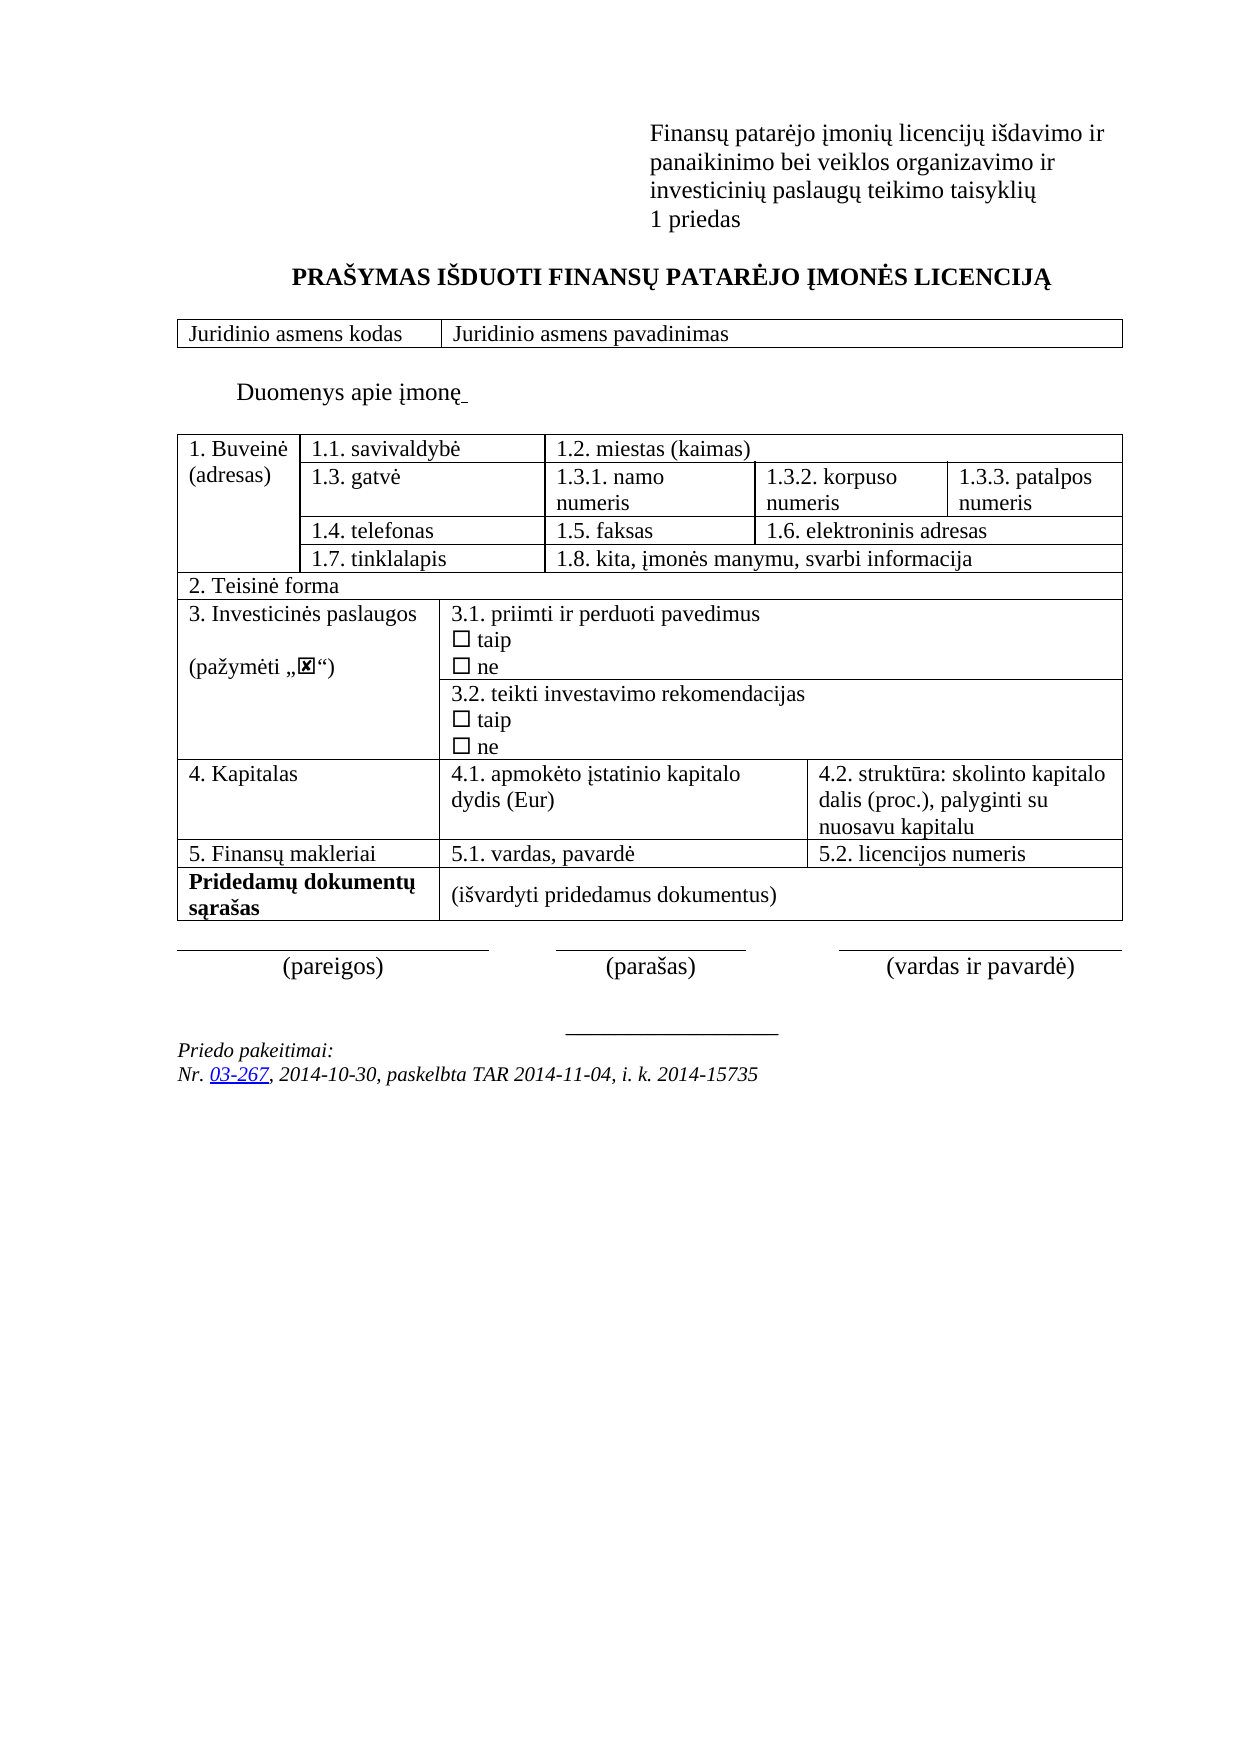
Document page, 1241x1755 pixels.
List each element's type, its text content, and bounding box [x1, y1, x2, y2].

table_cell 1.6. elektroninis adresas [756, 517, 1122, 544]
table_cell 1.8. kita, įmonės manymu, svarbi informacija [546, 545, 1122, 572]
text Nr. 03-267, 2014-10-30, paskelbta TAR 2014-11-04, i. k. 2014-15735 [177, 1062, 1166, 1086]
table_header 1.2. miestas (kaimas) [546, 435, 1122, 461]
table_header Juridinio asmens pavadinimas [442, 320, 1122, 347]
text Duomenys apie įmonę [177, 377, 1166, 405]
text PRAŠYMAS IŠDUOTI FINANSŲ PATARĖJO ĮMONĖS LICENCIJĄ [177, 262, 1166, 291]
table_cell 2. Teisinė forma [178, 573, 1122, 599]
text Finansų patarėjo įmonių licencijų išdavimo ir [649, 118, 1166, 147]
table_cell 1.3.1. namo numeris [546, 463, 754, 516]
table_cell 4.1. apmokėto įstatinio kapitalo dydis (Eur) [440, 760, 807, 839]
table_header [489, 950, 556, 980]
table_header [746, 950, 838, 980]
table_cell 1.3. gatvė [301, 463, 544, 516]
table_cell 3.2. teikti investavimo rekomendacijas [] taip [] ne [440, 680, 1122, 759]
table_cell 1.4. telefonas [301, 517, 544, 544]
table_header Juridinio asmens kodas [178, 320, 441, 347]
table_cell Pridedamų dokumentų sąrašas [178, 868, 439, 920]
table_cell 1.7. tinklalapis [301, 545, 544, 572]
text Priedo pakeitimai: [177, 1037, 1166, 1062]
table_header 1. Buveinė (adresas) [178, 435, 299, 572]
table_cell 5. Finansų makleriai [178, 840, 439, 867]
table_cell 1.3.3. patalpos numeris [948, 463, 1122, 516]
table_header (parašas) [556, 951, 746, 980]
table_header (vardas ir pavardė) [839, 951, 1122, 980]
table_cell 3. Investicinės paslaugos (pažymėti „[x]“) [178, 600, 439, 759]
table_header 1.1. savivaldybė [301, 435, 544, 461]
text 1 priedas [649, 204, 1166, 233]
text investicinių paslaugų teikimo taisyklių [649, 176, 1166, 204]
text _________________ [177, 1009, 1166, 1037]
text panaikinimo bei veiklos organizavimo ir [649, 147, 1166, 176]
table_cell 5.2. licencijos numeris [808, 840, 1122, 867]
table_header (pareigos) [177, 951, 488, 980]
table_cell 1.3.2. korpuso numeris [756, 463, 947, 516]
table_cell 1.5. faksas [546, 517, 754, 544]
table_cell 4. Kapitalas [178, 760, 439, 839]
table_cell 5.1. vardas, pavardė [440, 840, 807, 867]
table_cell 3.1. priimti ir perduoti pavedimus [] taip [] ne [440, 600, 1122, 679]
table_cell (išvardyti pridedamus dokumentus) [440, 868, 1122, 920]
table_cell 4.2. struktūra: skolinto kapitalo dalis (proc.), palyginti su nuosavu kapitalu [808, 760, 1122, 839]
